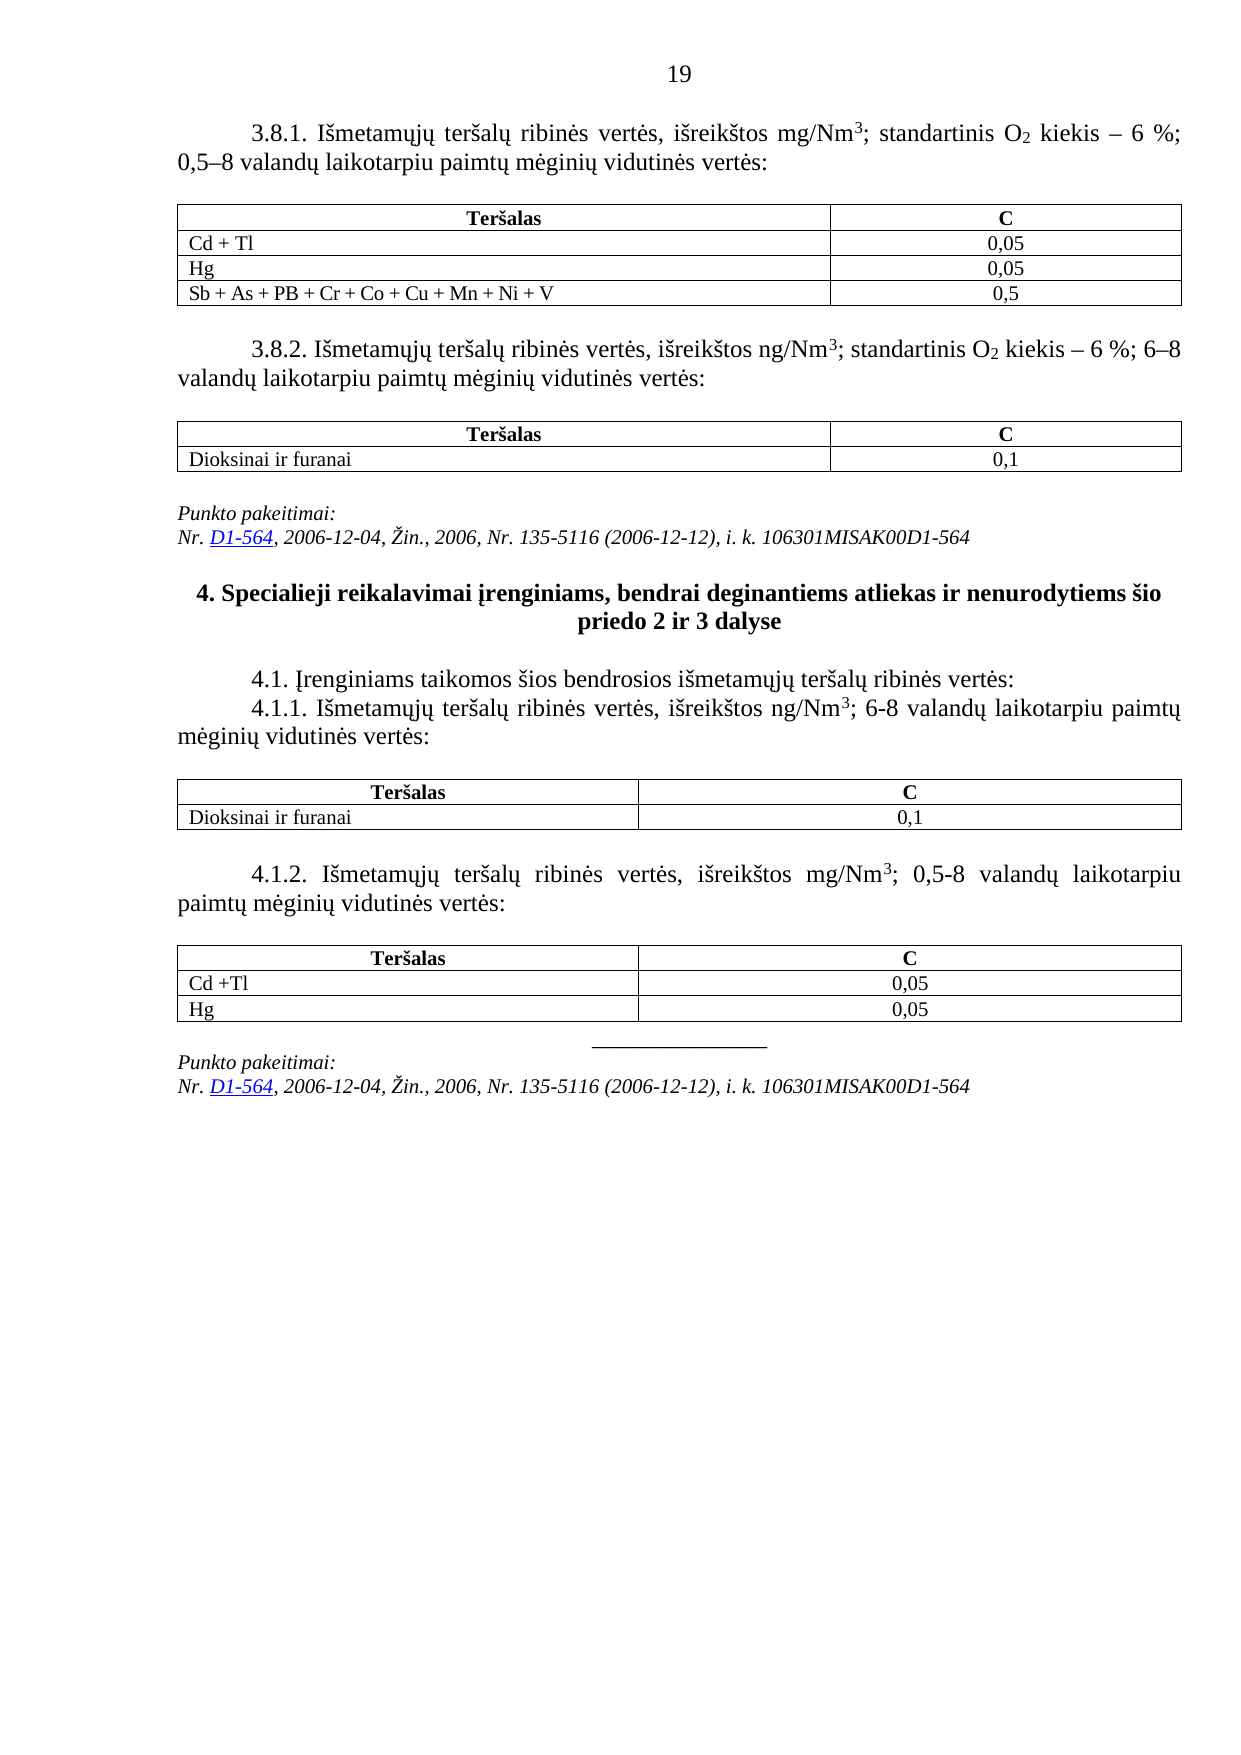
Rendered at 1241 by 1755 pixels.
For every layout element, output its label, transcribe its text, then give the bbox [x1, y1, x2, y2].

text Nr. D1-564, 2006-12-04, Žin., 2006, Nr. 135-5116 (2006-12-12), i. k. 106301MISAK00D1-564 [177, 1074, 1181, 1098]
table_cell 0,05 [639, 971, 1181, 995]
table_cell Hg [178, 996, 638, 1021]
table_header Teršalas [178, 205, 830, 229]
table_header C [831, 205, 1181, 229]
table_cell Hg [178, 256, 830, 280]
table_cell 0,05 [639, 996, 1181, 1021]
text 4.1.1. Išmetamųjų teršalų ribinės vertės, išreikštos ng/Nm3; 6-8 valandų laikotarpiu paimtų mėginių vidutinės vertės: [177, 693, 1181, 750]
table_cell 0,05 [831, 256, 1181, 280]
table_cell 0,05 [831, 231, 1181, 254]
table_cell 0,1 [831, 447, 1181, 471]
text ______________ [177, 1022, 1181, 1050]
table_cell Cd + Tl [178, 231, 830, 254]
table_header Teršalas [178, 780, 638, 804]
table_header Teršalas [178, 422, 830, 446]
table_cell Cd +Tl [178, 971, 638, 995]
table_cell Sb + As + PB + Cr + Co + Cu + Mn + Ni + V [178, 281, 830, 305]
table_cell 0,1 [639, 805, 1181, 829]
table_cell Dioksinai ir furanai [178, 447, 830, 471]
table_header C [831, 422, 1181, 446]
text 4.1. Įrenginiams taikomos šios bendrosios išmetamųjų teršalų ribinės vertės: [177, 664, 1181, 693]
text 3.8.2. Išmetamųjų teršalų ribinės vertės, išreikštos ng/Nm3; standartinis O2 kiekis – 6 %; 6–8 valandų laikotarpiu paimtų mėginių vidutinės vertės: [177, 334, 1181, 392]
text 4.1.2. Išmetamųjų teršalų ribinės vertės, išreikštos mg/Nm3; 0,5-8 valandų laikotarpiu paimtų mėginių vidutinės vertės: [177, 859, 1181, 916]
text Punkto pakeitimai: [177, 1050, 1181, 1074]
table_header Teršalas [178, 946, 638, 970]
text Punkto pakeitimai: [177, 501, 1181, 525]
table_header C [639, 946, 1181, 970]
table_cell Dioksinai ir furanai [178, 805, 638, 829]
table_cell 0,5 [831, 281, 1181, 305]
text 4. Specialieji reikalavimai įrenginiams, bendrai deginantiems atliekas ir nenurodytiems šio priedo 2 ir 3 dalyse [177, 578, 1181, 635]
table_header C [639, 780, 1181, 804]
text 3.8.1. Išmetamųjų teršalų ribinės vertės, išreikštos mg/Nm3; standartinis O2 kiekis – 6 %; 0,5–8 valandų laikotarpiu paimtų mėginių vidutinės vertės: [177, 118, 1181, 176]
text Nr. D1-564, 2006-12-04, Žin., 2006, Nr. 135-5116 (2006-12-12), i. k. 106301MISAK00D1-564 [177, 525, 1181, 549]
